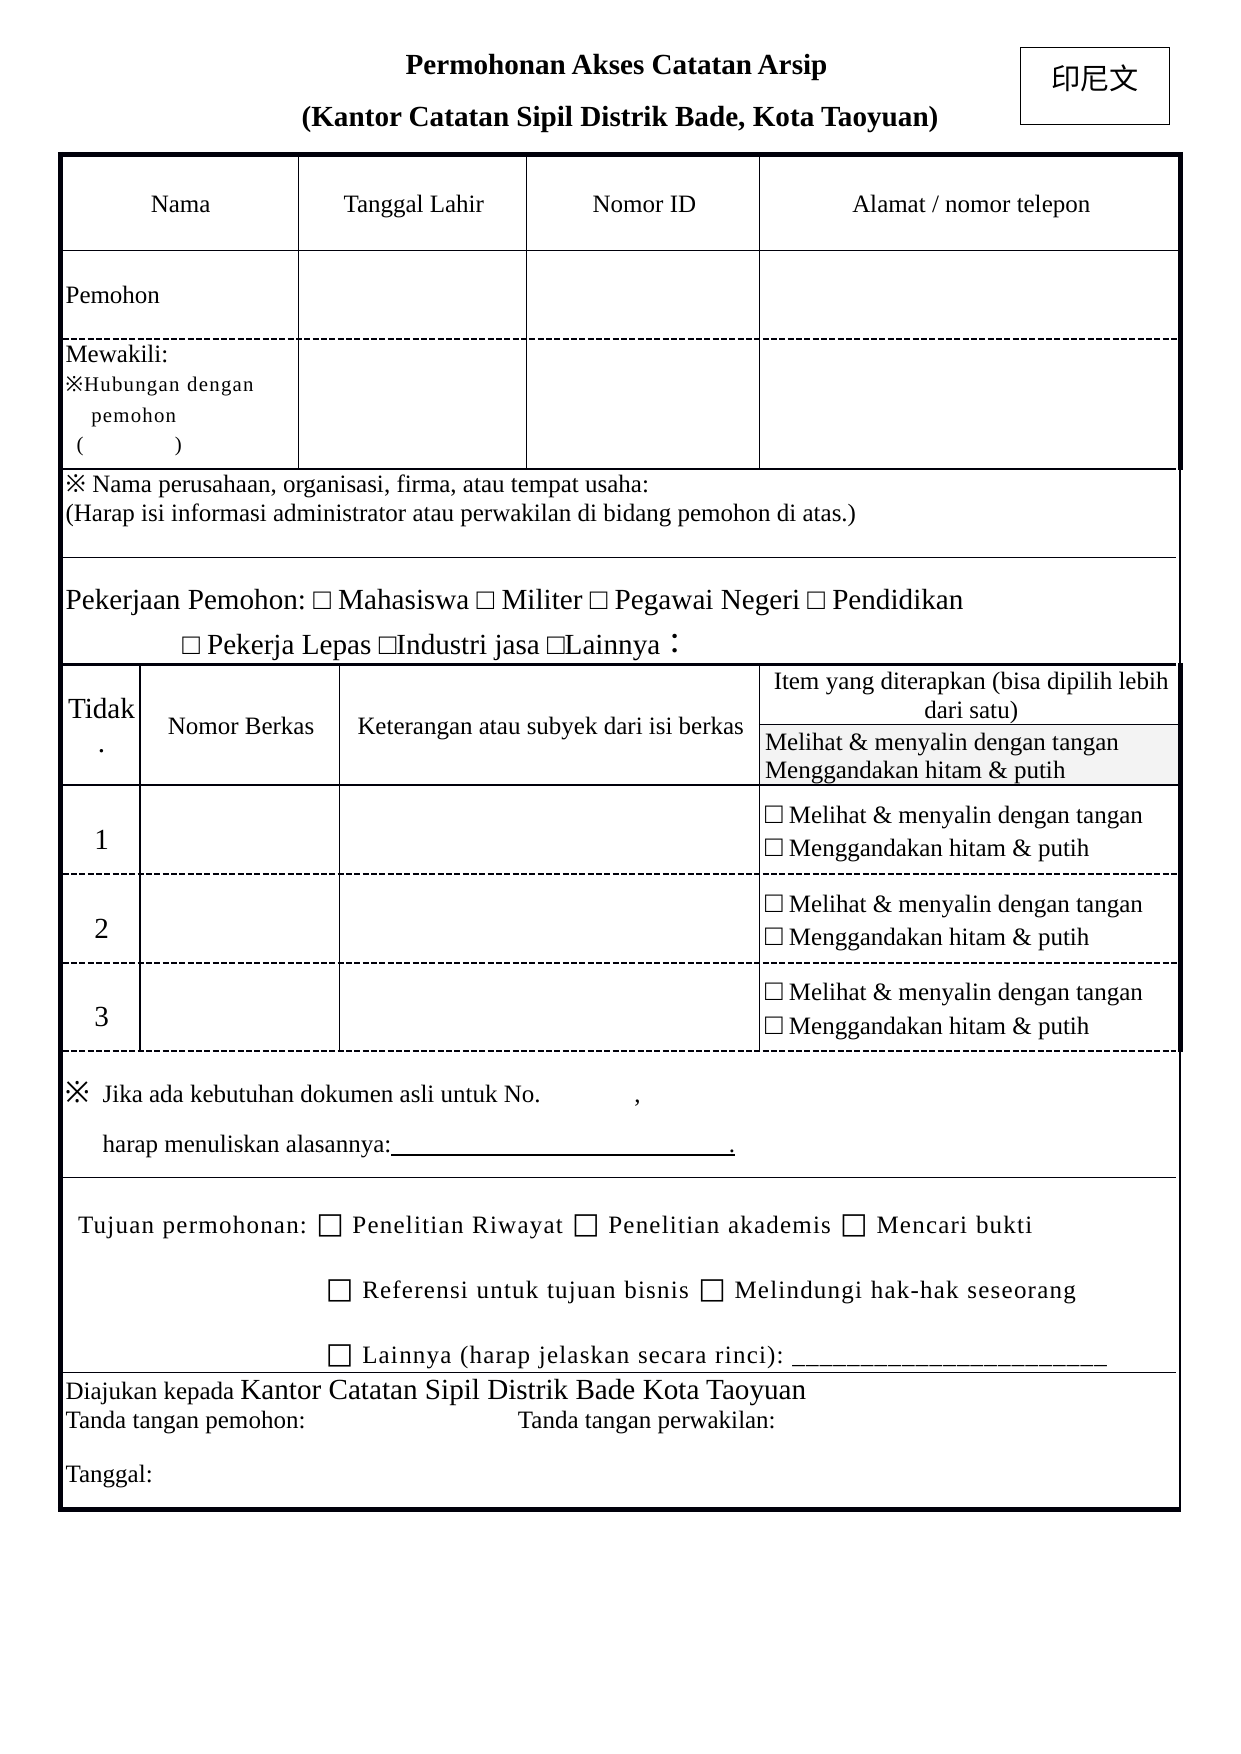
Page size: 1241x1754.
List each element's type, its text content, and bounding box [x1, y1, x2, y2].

table_cell [527, 338, 759, 468]
table_header Tanggal Lahir [299, 157, 526, 250]
table_cell Keterangan atau subyek dari isi berkas [340, 666, 759, 784]
table_cell Nomor Berkas [141, 666, 339, 784]
table_cell Item yang diterapkan (bisa dipilih lebih dari satu) [760, 663, 1178, 724]
text 印尼文 [1036, 56, 1154, 98]
table_cell Jika ada kebutuhan dokumen asli untuk No. , harap menuliskan alasannya: . [63, 1050, 1179, 1177]
table_cell [340, 873, 759, 962]
table_cell [141, 873, 339, 962]
table_cell ※ Nama perusahaan, organisasi, firma, atau tempat usaha: (Harap isi informasi administrator atau perwakilan di bidang pemohon di atas.) [63, 468, 1179, 557]
table_cell [340, 786, 759, 873]
text Permohonan Akses Catatan Arsip [88, 47, 1020, 81]
table_cell Pekerjaan Pemohon: □ Mahasiswa □ Militer □ Pegawai Negeri □ Pendidikan □ Pekerja Lepas □Industri jasa □Lainnya： [63, 557, 1179, 663]
table_cell [340, 962, 759, 1050]
table_cell [760, 251, 1178, 337]
table_cell □ Melihat & menyalin dengan tangan □ Menggandakan hitam & putih [760, 873, 1178, 962]
table_cell Tujuan permohonan: □ Penelitian Riwayat □ Penelitian akademis □ Mencari bukti □ Referensi untuk tujuan bisnis □ Melindungi hak-hak seseorang □ Lainnya (harap jelaskan secara rinci): _______________________ [63, 1177, 1179, 1372]
table_cell [299, 251, 526, 337]
table_cell □ Melihat & menyalin dengan tangan □ Menggandakan hitam & putih [760, 786, 1178, 873]
table_cell □ Melihat & menyalin dengan tangan □ Menggandakan hitam & putih [760, 962, 1178, 1050]
text (Kantor Catatan Sipil Distrik Bade, Kota Taoyuan) [88, 99, 1152, 133]
table_cell 1 [63, 786, 139, 873]
table_cell [527, 251, 759, 337]
table_header Nomor ID [527, 157, 759, 250]
table_cell Tidak. [63, 666, 139, 784]
table_cell 2 [63, 873, 139, 962]
table_header Nama [63, 157, 298, 250]
table_cell [141, 786, 339, 873]
table_cell Diajukan kepada Kantor Catatan Sipil Distrik Bade Kota Taoyuan Tanda tangan pemohon: Tanda tangan perwakilan: Tanggal: [63, 1372, 1179, 1507]
table_cell [141, 962, 339, 1050]
table_cell [299, 338, 526, 468]
table_cell Pemohon [63, 251, 298, 337]
table_cell Mewakili: ※Hubungan dengan pemohon ( ) [63, 338, 298, 468]
table_cell [760, 338, 1178, 468]
table_cell 3 [63, 962, 139, 1050]
table_cell Melihat & menyalin dengan tangan Menggandakan hitam & putih [760, 725, 1178, 784]
table_header Alamat / nomor telepon [760, 157, 1178, 250]
